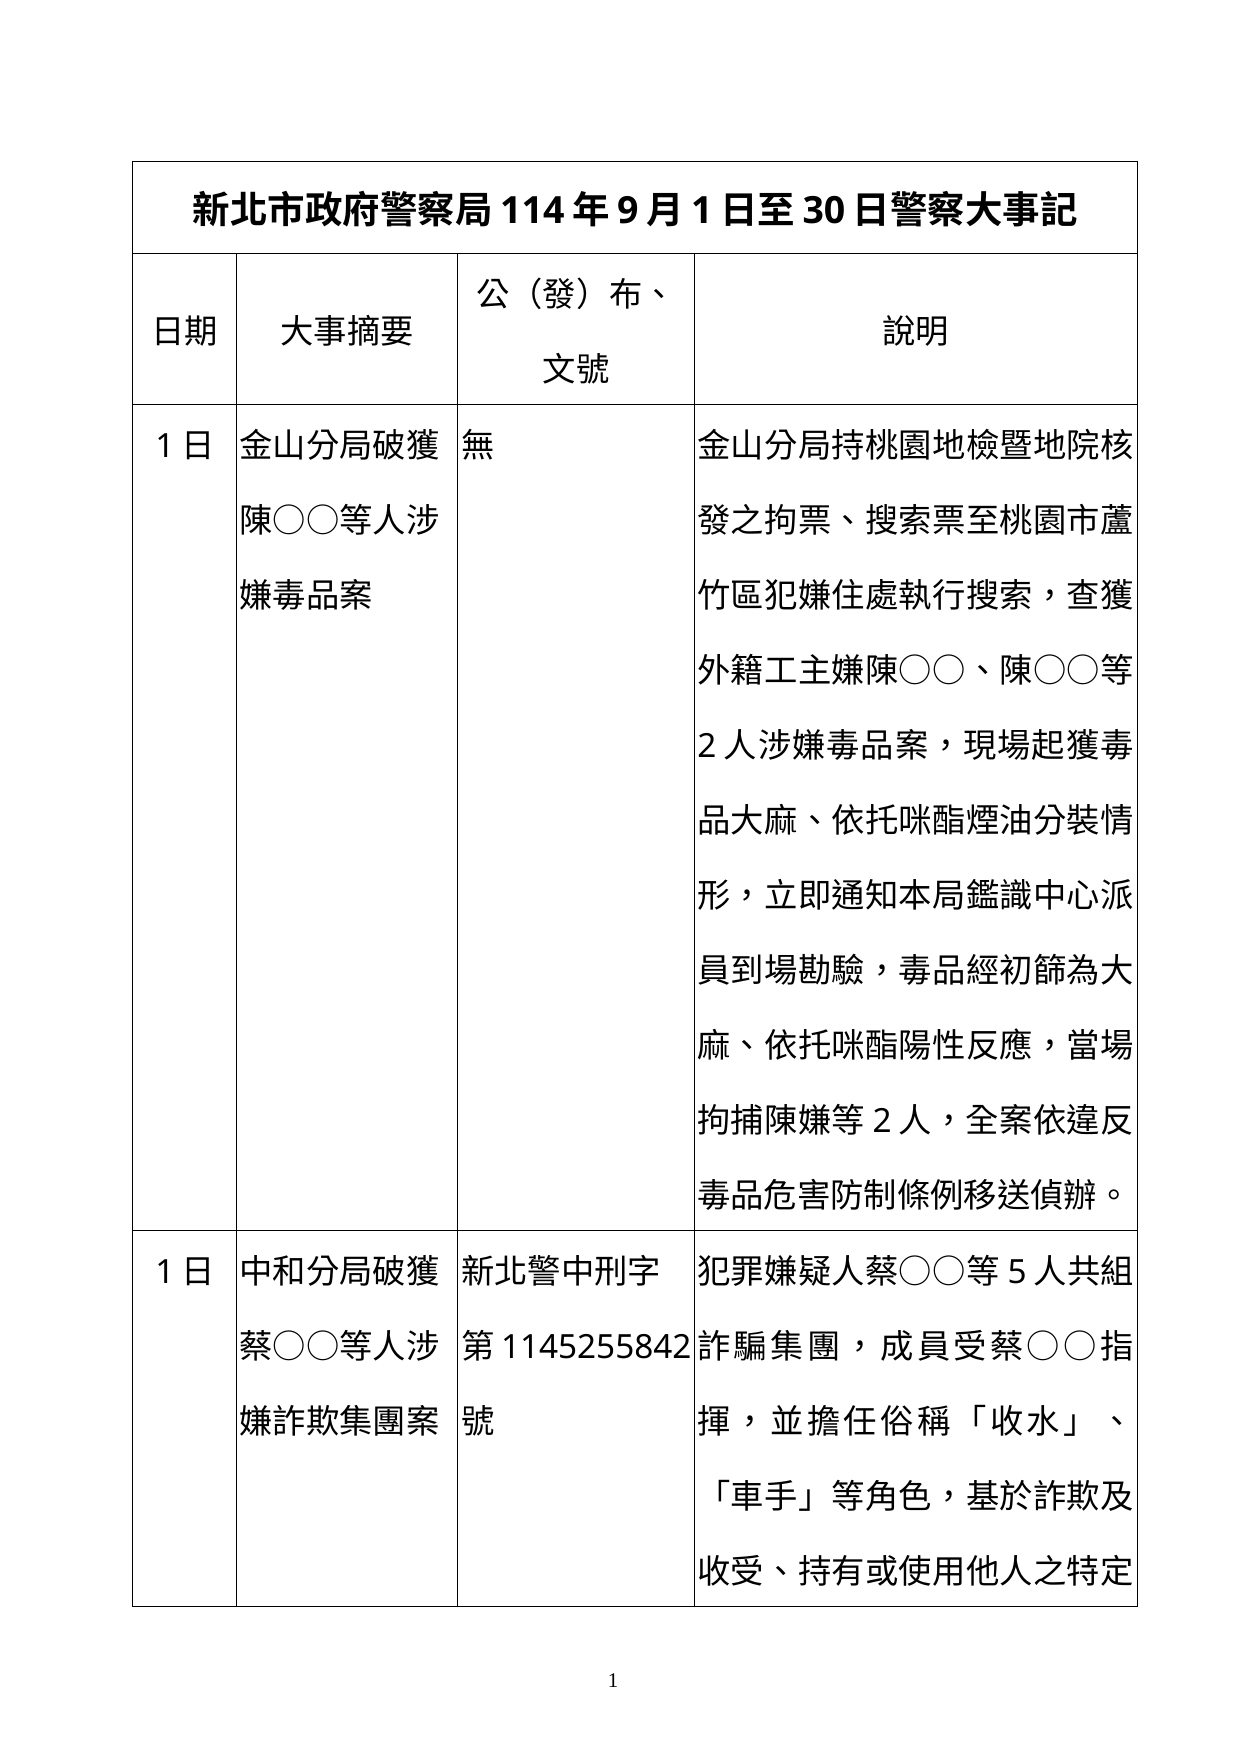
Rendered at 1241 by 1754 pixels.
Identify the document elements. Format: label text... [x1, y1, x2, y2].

table_cell 中和分局破獲蔡○○等人涉嫌詐欺集團案 [237, 1231, 457, 1606]
table_header 新北市政府警察局114年9月1日至30日警察大事記 [133, 162, 1137, 253]
table_cell 說明 [695, 254, 1137, 404]
table_cell 犯罪嫌疑人蔡○○等5人共組詐騙集團，成員受蔡○○指揮，並擔任俗稱「收水」、「車手」等角色，基於詐欺及收受、持有或使用他人之特定 [695, 1231, 1137, 1606]
table_cell 公（發）布、文號 [458, 254, 694, 404]
table_cell 日期 [133, 254, 236, 404]
table_cell 大事摘要 [237, 254, 457, 404]
table_cell 1日 [133, 405, 236, 1230]
table_cell 無 [458, 405, 694, 1230]
table_cell 金山分局破獲陳○○等人涉嫌毒品案 [237, 405, 457, 1230]
table_cell 新北警中刑字第1145255842號 [458, 1231, 694, 1606]
table_cell 金山分局持桃園地檢暨地院核發之拘票、搜索票至桃園市蘆竹區犯嫌住處執行搜索，查獲外籍工主嫌陳○○、陳○○等2人涉嫌毒品案，現場起獲毒品大麻、依托咪酯煙油分裝情形，立即通知本局鑑識中心派員到場勘驗，毒品經初篩為大麻、依托咪酯陽性反應，當場拘捕陳嫌等2人，全案依違反毒品危害防制條例移送偵辦。 [695, 405, 1137, 1230]
table_cell 1日 [133, 1231, 236, 1606]
